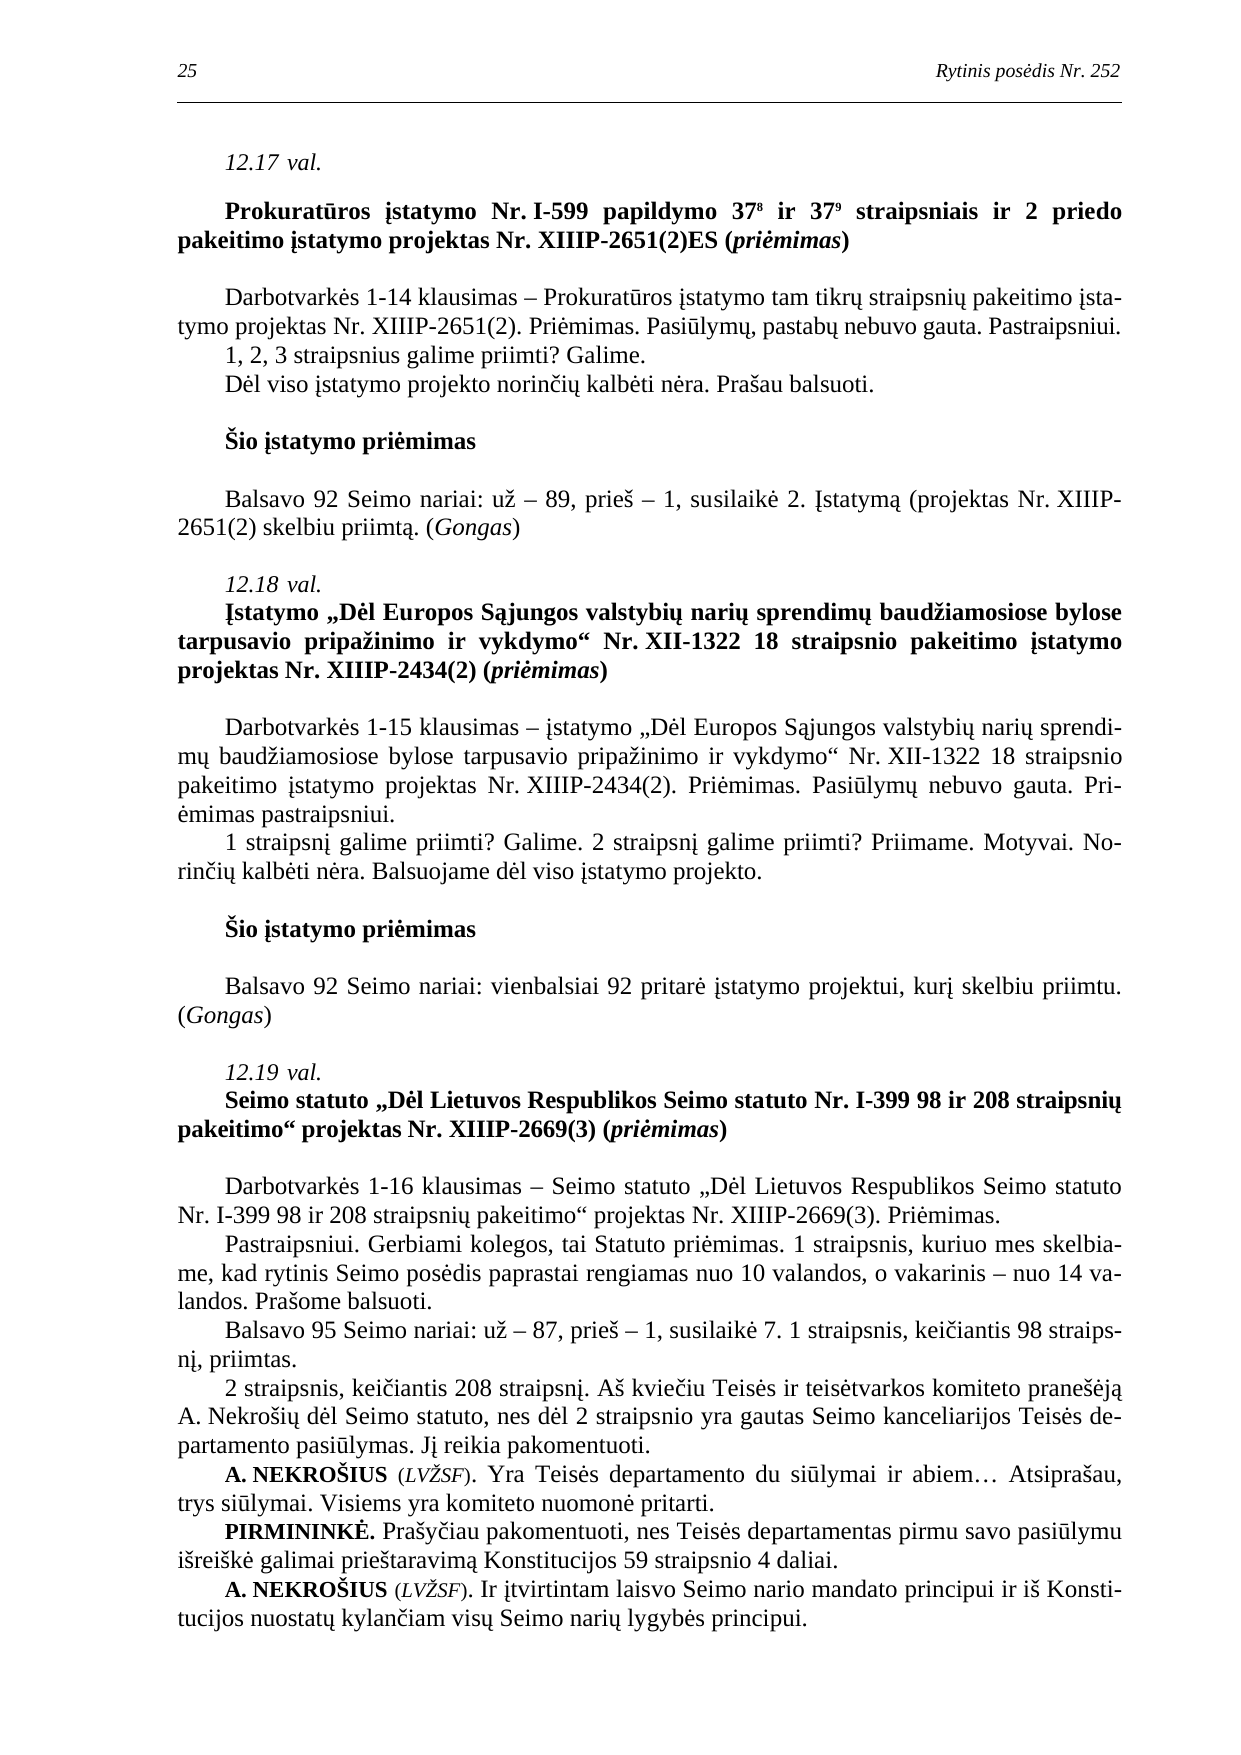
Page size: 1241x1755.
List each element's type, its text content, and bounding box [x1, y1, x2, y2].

text Dar­bo­tvarkės 1-14 klau­si­mas – Pro­ku­ra­tū­ros įsta­ty­mo tam tik­rų straips­nių pa­kei­ti­mo įsta­ty­mo pro­jek­tas Nr. XIIIP-2651(2). Pri­ėmi­mas. Pa­siū­ly­mų, pa­sta­bų ne­bu­vo gau­ta. Pa­straips­niui. [177, 282, 1122, 340]
text Įsta­ty­mo „Dėl Eu­ro­pos Są­jun­gos vals­ty­bių na­rių spren­di­mų bau­džia­mo­sio­se by­lo­se tar­pu­sa­vio pri­pa­ži­ni­mo ir vyk­dy­mo“ Nr. XII-1322 18 straips­nio pa­kei­ti­mo įsta­ty­mo projek­tas Nr. XIIIP-2434(2) (pri­ėmi­mas) [177, 597, 1122, 684]
text Šio įsta­ty­mo pri­ėmi­mas [177, 426, 1122, 455]
text 12.19 val. [224, 1057, 1122, 1085]
text Pro­ku­ra­tū­ros įsta­ty­mo Nr. I-599 pa­pil­dy­mo 378 ir 379 straips­niais ir 2 prie­do pakeiti­mo įsta­ty­mo pro­jek­tas Nr. XIIIP-2651(2)ES (pri­ėmi­mas) [177, 196, 1122, 254]
text Pa­straips­niui. Ger­bia­mi ko­le­gos, tai Sta­tu­to pri­ėmi­mas. 1 straips­nis, ku­riuo mes skel­bia­me, kad ry­ti­nis Sei­mo po­sė­dis pa­pras­tai ren­gia­mas nuo 10 va­lan­dos, o va­ka­ri­nis – nuo 14 va­lan­dos. Pra­šo­me bal­suo­ti. [177, 1229, 1122, 1315]
text 12.17 val. [224, 148, 1122, 175]
text Dar­bo­tvarkės 1-16 klau­si­mas – Sei­mo sta­tu­to „Dėl Lie­tu­vos Res­pub­li­kos Sei­mo sta­tu­to Nr. I-399 98 ir 208 straips­nių pa­kei­ti­mo“ pro­jek­tas Nr. XIIIP-2669(3). Pri­ėmi­mas. [177, 1171, 1122, 1229]
text 1 straips­nį ga­li­me pri­im­ti? Ga­li­me. 2 straips­nį ga­li­me pri­im­ti? Pri­ima­me. Mo­ty­vai. No­rin­čių kal­bė­ti nė­ra. Bal­suo­ja­me dėl vi­so įsta­ty­mo pro­jek­to. [177, 827, 1122, 885]
text Bal­sa­vo 95 Sei­mo na­riai: už – 87, prieš – 1, su­si­lai­kė 7. 1 straips­nis, kei­čian­tis 98 straips­nį, pri­im­tas. [177, 1315, 1122, 1373]
text 1, 2, 3 straips­nius ga­li­me pri­im­ti? Ga­li­me. [177, 340, 1122, 369]
text Sei­mo sta­tu­to „Dėl Lie­tu­vos Res­pub­li­kos Sei­mo sta­tu­to Nr. I-399 98 ir 208 straips­nių pa­kei­ti­mo“ pro­jek­tas Nr. XIIIP-2669(3) (pri­ėmi­mas) [177, 1085, 1122, 1143]
text Bal­sa­vo 92 Sei­mo na­riai: už – 89, prieš – 1, su­si­lai­kė 2. Įsta­ty­mą (pro­jek­tas Nr. XIIIP-2651(2) skel­biu pri­im­tą. (Gon­gas) [177, 484, 1122, 541]
text Šio įsta­ty­mo pri­ėmi­mas [177, 914, 1122, 942]
text 12.18 val. [224, 570, 1122, 597]
text A. NEKROŠIUS (LVŽSF). Ir įtvir­tin­tam lais­vo Sei­mo na­rio man­da­to prin­ci­pui ir iš Kon­sti­tu­ci­jos nuo­sta­tų ky­lan­čiam vi­sų Sei­mo na­rių ly­gy­bės prin­ci­pui. [177, 1574, 1122, 1631]
text Bal­sa­vo 92 Sei­mo na­riai: vien­bal­siai 92 pri­ta­rė įsta­ty­mo pro­jek­tui, ku­rį skel­biu pri­im­tu. (Gon­gas) [177, 971, 1122, 1029]
text PIRMININKĖ. Pra­šy­čiau pa­ko­men­tuo­ti, nes Tei­sės de­par­ta­men­tas pir­mu sa­vo pa­siū­ly­mu iš­reiš­kė ga­li­mai prieš­ta­ra­vi­mą Kon­sti­tu­ci­jos 59 straips­nio 4 da­liai. [177, 1516, 1122, 1574]
text Dėl vi­so įsta­ty­mo pro­jek­to no­rin­čių kal­bė­ti nė­ra. Pra­šau bal­suo­ti. [177, 369, 1122, 397]
text 2 straips­nis, kei­čian­tis 208 straips­nį. Aš kvie­čiu Tei­sės ir tei­sėt­var­kos ko­mi­te­to pra­ne­šė­ją A. Ne­kro­šių dėl Sei­mo sta­tu­to, nes dėl 2 straips­nio yra gau­tas Sei­mo kan­ce­lia­ri­jos Tei­sės de­par­ta­men­to pa­siū­ly­mas. Jį rei­kia pa­ko­men­tuo­ti. [177, 1373, 1122, 1459]
text A. NEKROŠIUS (LVŽSF). Yra Tei­sės de­par­ta­men­to du siū­ly­mai ir abiem… At­si­pra­šau, trys siū­ly­mai. Vi­siems yra ko­mi­te­to nuo­mo­nė pri­tar­ti. [177, 1459, 1122, 1516]
text Dar­bo­tvarkės 1-15 klau­si­mas – įsta­ty­mo „Dėl Eu­ro­pos Są­jun­gos vals­ty­bių na­rių spren­di­mų bau­džia­mo­sio­se by­lo­se tar­pu­sa­vio pri­pa­ži­ni­mo ir vyk­dy­mo“ Nr. XII-1322 18 straips­nio pa­kei­ti­mo įsta­ty­mo pro­jek­tas Nr. XIIIP-2434(2). Pri­ėmi­mas. Pa­siū­ly­mų ne­bu­vo gau­ta. Pri­ėmi­mas pa­straips­niui. [177, 712, 1122, 827]
